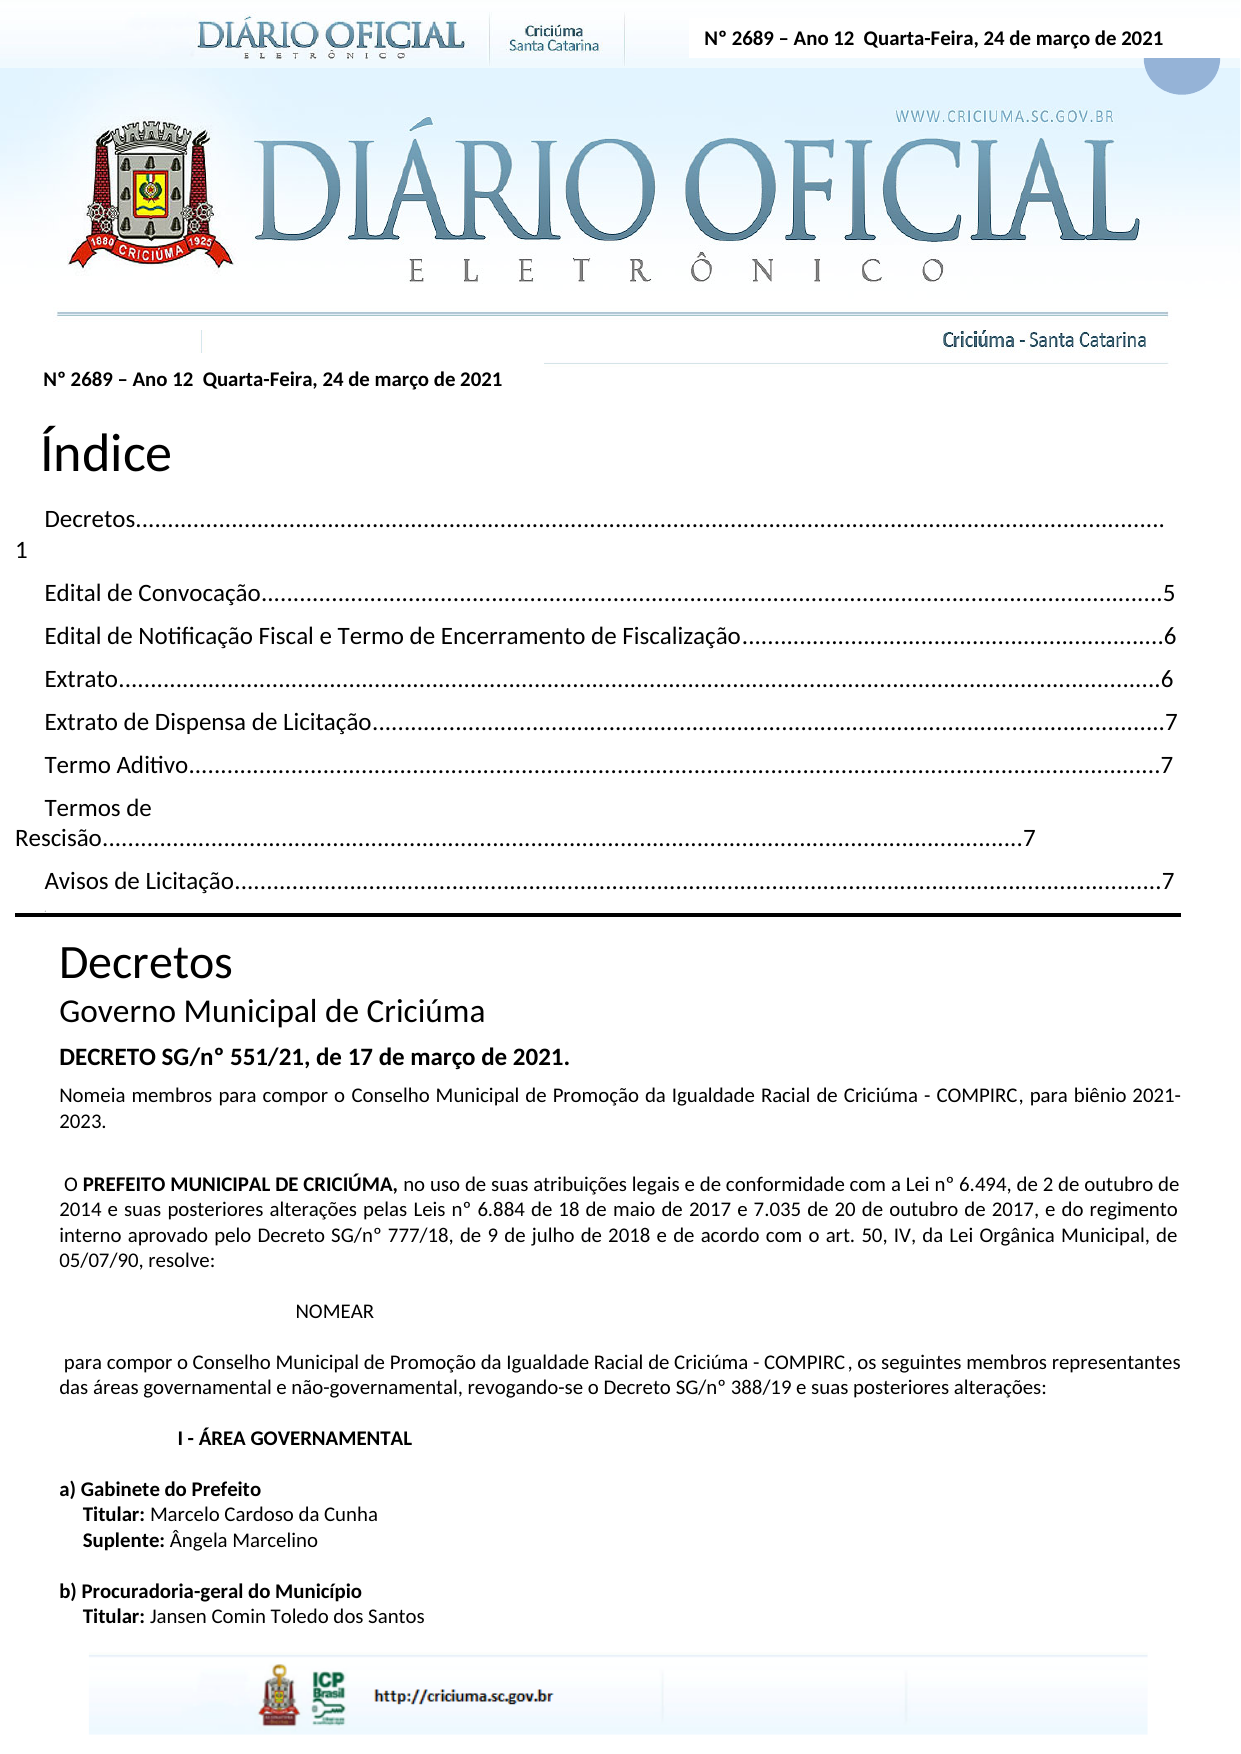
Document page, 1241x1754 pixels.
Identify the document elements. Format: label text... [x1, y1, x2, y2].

text Governo Municipal de Criciúma [59, 990, 1181, 1031]
text O PREFEITO MUNICIPAL DE CRICIÚMA, no uso de suas atribuições legais e de conformidade com a Lei nº 6.494, de 2 de outubro de 2014 e suas posteriores alterações pelas Leis nº 6.884 de 18 de maio de 2017 e 7.035 de 20 de outubro de 2017, e do regimento interno aprovado pelo Decreto SG/nº 777/18, de 9 de julho de 2018 e de acordo com o art. 50, IV, da Lei Orgânica Municipal, de 05/07/90, resolve: [59, 1171, 1181, 1273]
text NOMEAR [59, 1298, 1181, 1324]
text Avisos de Licitação.................................................................................................................................................7 [15, 865, 1181, 896]
text Decretos.................................................................................................................................................................1 [15, 503, 1181, 564]
text Termos de Rescisão................................................................................................................................................7 [15, 792, 1181, 853]
text I - ÁREA GOVERNAMENTAL [59, 1425, 1181, 1451]
text para compor o Conselho Municipal de Promoção da Igualdade Racial de Criciúma - COMPIRC, os seguintes membros representantes das áreas governamental e não-governamental, revogando-se o Decreto SG/nº 388/19 e suas posteriores alterações: [59, 1349, 1181, 1400]
text Suplente: Ângela Marcelino [59, 1527, 1181, 1552]
text a) Gabinete do Prefeito [59, 1476, 1181, 1502]
text Titular: Marcelo Cardoso da Cunha [59, 1502, 1181, 1527]
text Termo Aditivo........................................................................................................................................................7 [15, 749, 1181, 779]
text Edital de Convocação.............................................................................................................................................5 [15, 577, 1181, 607]
text Extrato de Dispensa de Licitação............................................................................................................................7 [15, 706, 1181, 736]
text Decretos [59, 932, 1181, 990]
text Extrato...................................................................................................................................................................6 [15, 663, 1181, 693]
text Edital de Notificação Fiscal e Termo de Encerramento de Fiscalização..................................................................6 [15, 620, 1181, 650]
text Titular: Jansen Comin Toledo dos Santos [59, 1603, 1181, 1629]
text Nº 2689 – Ano 12 Quarta-Feira, 24 de março de 2021 [15, 367, 529, 392]
text Nomeia membros para compor o Conselho Municipal de Promoção da Igualdade Racial de Criciúma - COMPIRC, para biênio 2021-2023. [59, 1082, 1181, 1133]
text b) Procuradoria-geral do Município [59, 1578, 1181, 1603]
text Índice [40, 419, 202, 485]
text DECRETO SG/nº 551/21, de 17 de março de 2021. [59, 1042, 1181, 1072]
